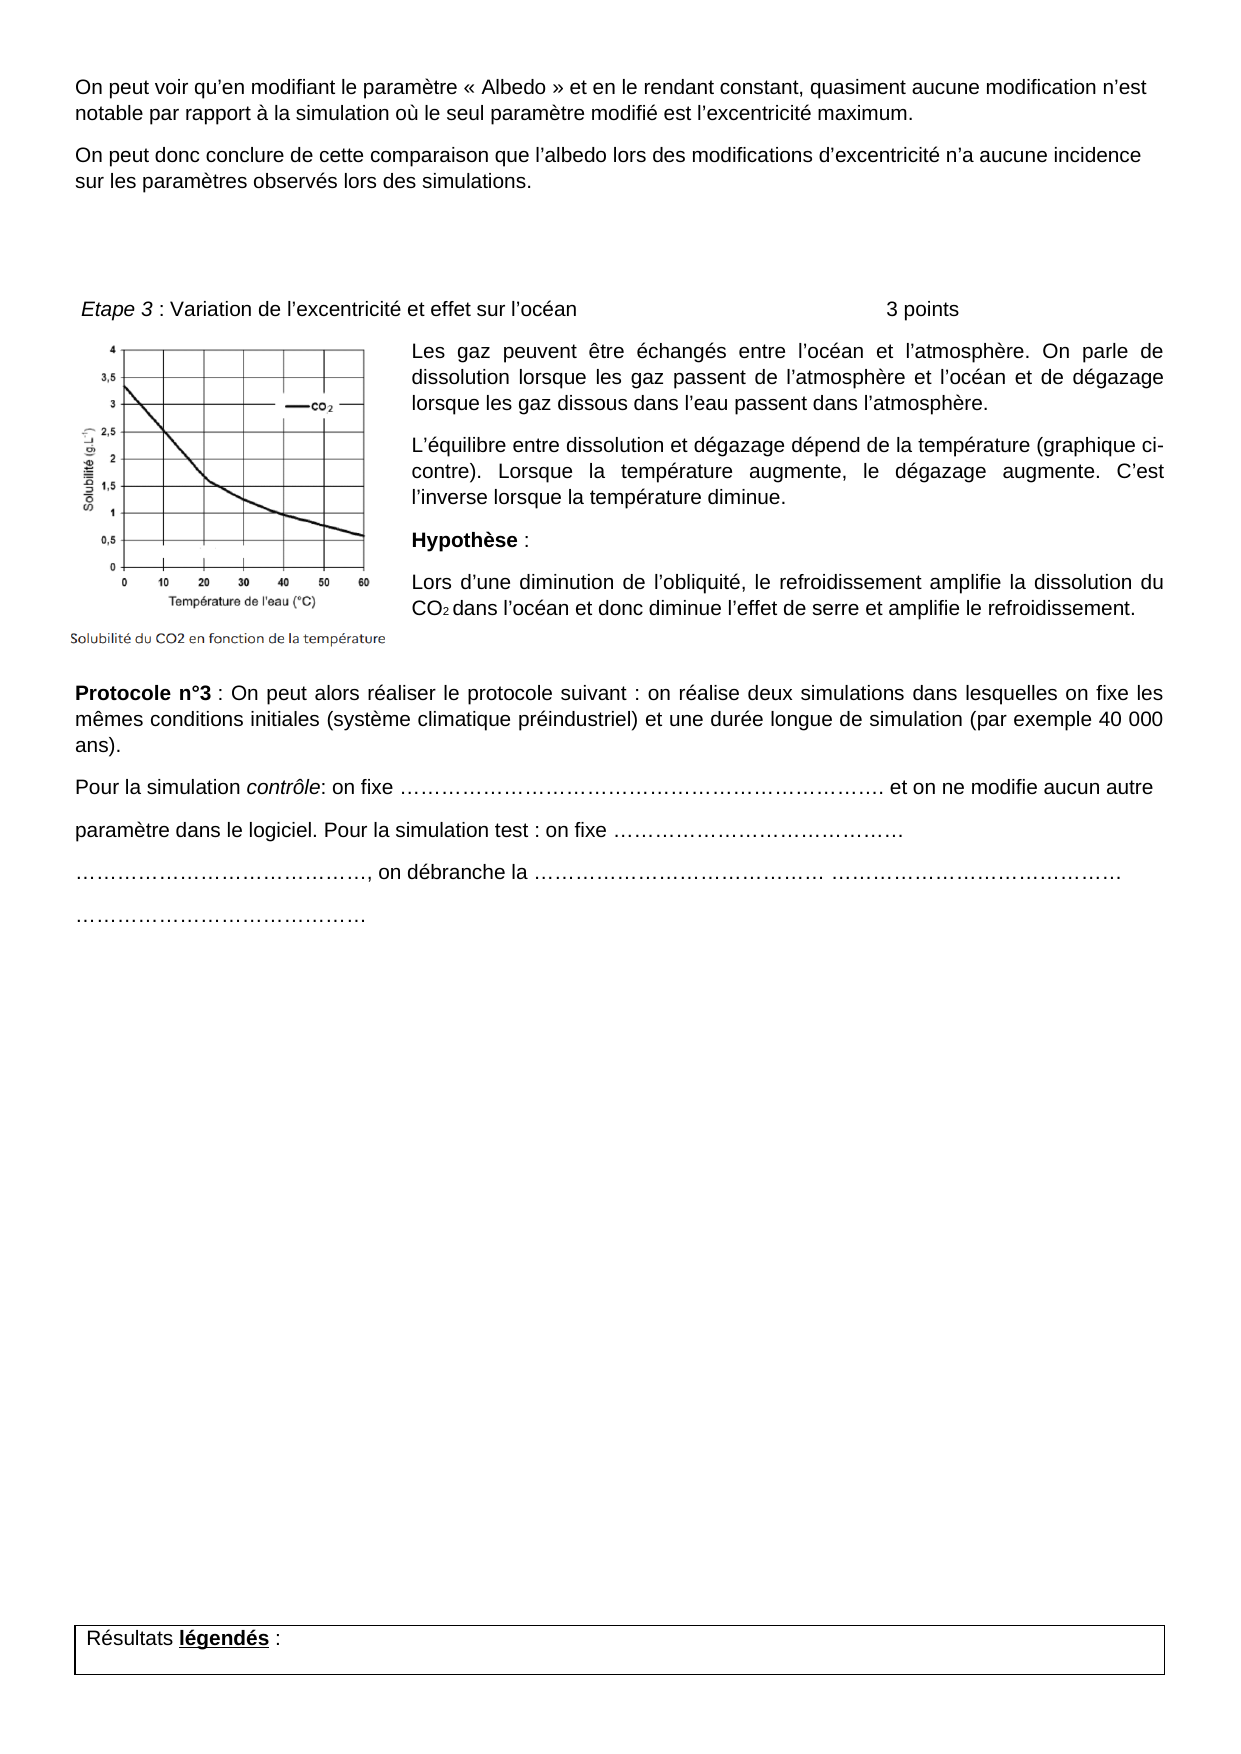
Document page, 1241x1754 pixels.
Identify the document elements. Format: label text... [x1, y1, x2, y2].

text Pour la simulation contrôle: on fixe ……………………………………………………………. et on ne modifie aucun autre [75, 775, 1165, 799]
text …………………………………… [75, 902, 1165, 926]
text L’équilibre entre dissolution et dégazage dépend de la température (graphique ci-contre). Lorsque la température augmente, le dégazage augmente. C’est l’inverse lorsque la température diminue. [393, 433, 1165, 509]
text On peut donc conclure de cette comparaison que l’albedo lors des modifications d’excentricité n’a aucune incidence sur les paramètres observés lors des simulations. [75, 143, 1165, 193]
text Les gaz peuvent être échangés entre l’océan et l’atmosphère. On parle de dissolution lorsque les gaz passent de l’atmosphère et l’océan et de dégazage lorsque les gaz dissous dans l’eau passent dans l’atmosphère. [75, 339, 1165, 415]
text ……………………………………, on débranche la …………………………………… …………………………………… [75, 860, 1165, 884]
picture [55, 341, 393, 648]
text On peut voir qu’en modifiant le paramètre « Albedo » et en le rendant constant, quasiment aucune modification n’est notable par rapport à la simulation où le seul paramètre modifié est l’excentricité maximum. [75, 75, 1165, 125]
text Hypothèse : [393, 527, 1165, 551]
text Protocole n°3 : On peut alors réaliser le protocole suivant : on réalise deux simulations dans lesquelles on fixe les mêmes conditions initiales (système climatique préindustriel) et une durée longue de simulation (par exemple 40 000 ans). [75, 681, 1165, 756]
text Etape 3 : Variation de l’excentricité et effet sur l’océan 3 points [75, 297, 1165, 321]
table_header Résultats légendés : [76, 1626, 1164, 1674]
text Lors d’une diminution de l’obliquité, le refroidissement amplifie la dissolution du CO2 dans l’océan et donc diminue l’effet de serre et amplifie le refroidissement. [393, 570, 1165, 620]
text paramètre dans le logiciel. Pour la simulation test : on fixe …………………………………… [75, 817, 1165, 841]
